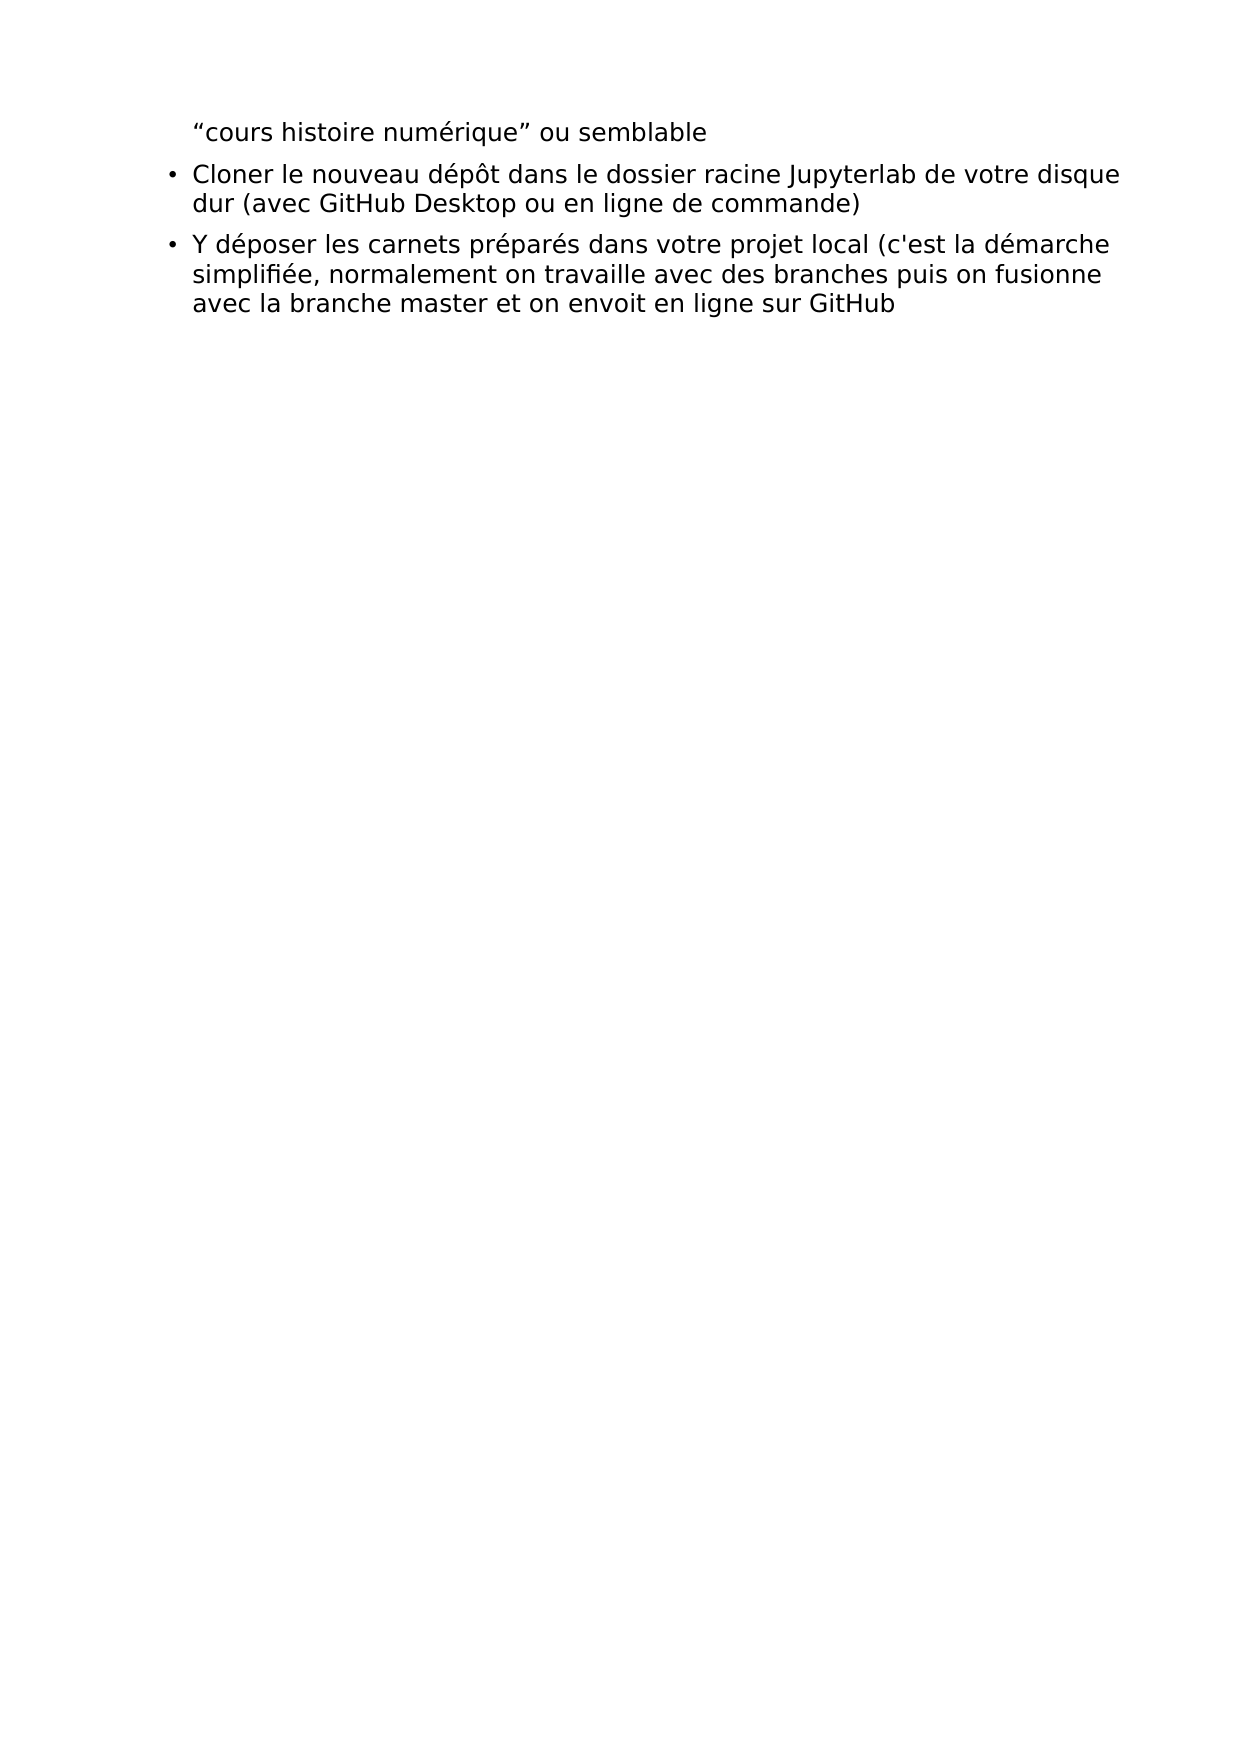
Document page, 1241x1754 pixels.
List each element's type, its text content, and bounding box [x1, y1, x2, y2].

list “cours histoire numérique” ou semblable [177, 118, 1122, 147]
list Y déposer les carnets préparés dans votre projet local (c'est la démarche simplifiée, normalement on travaille avec des branches puis on fusionne avec la branche master et on envoit en ligne sur GitHub [177, 231, 1122, 318]
list Cloner le nouveau dépôt dans le dossier racine Jupyterlab de votre disque dur (avec GitHub Desktop ou en ligne de commande) [177, 160, 1122, 218]
